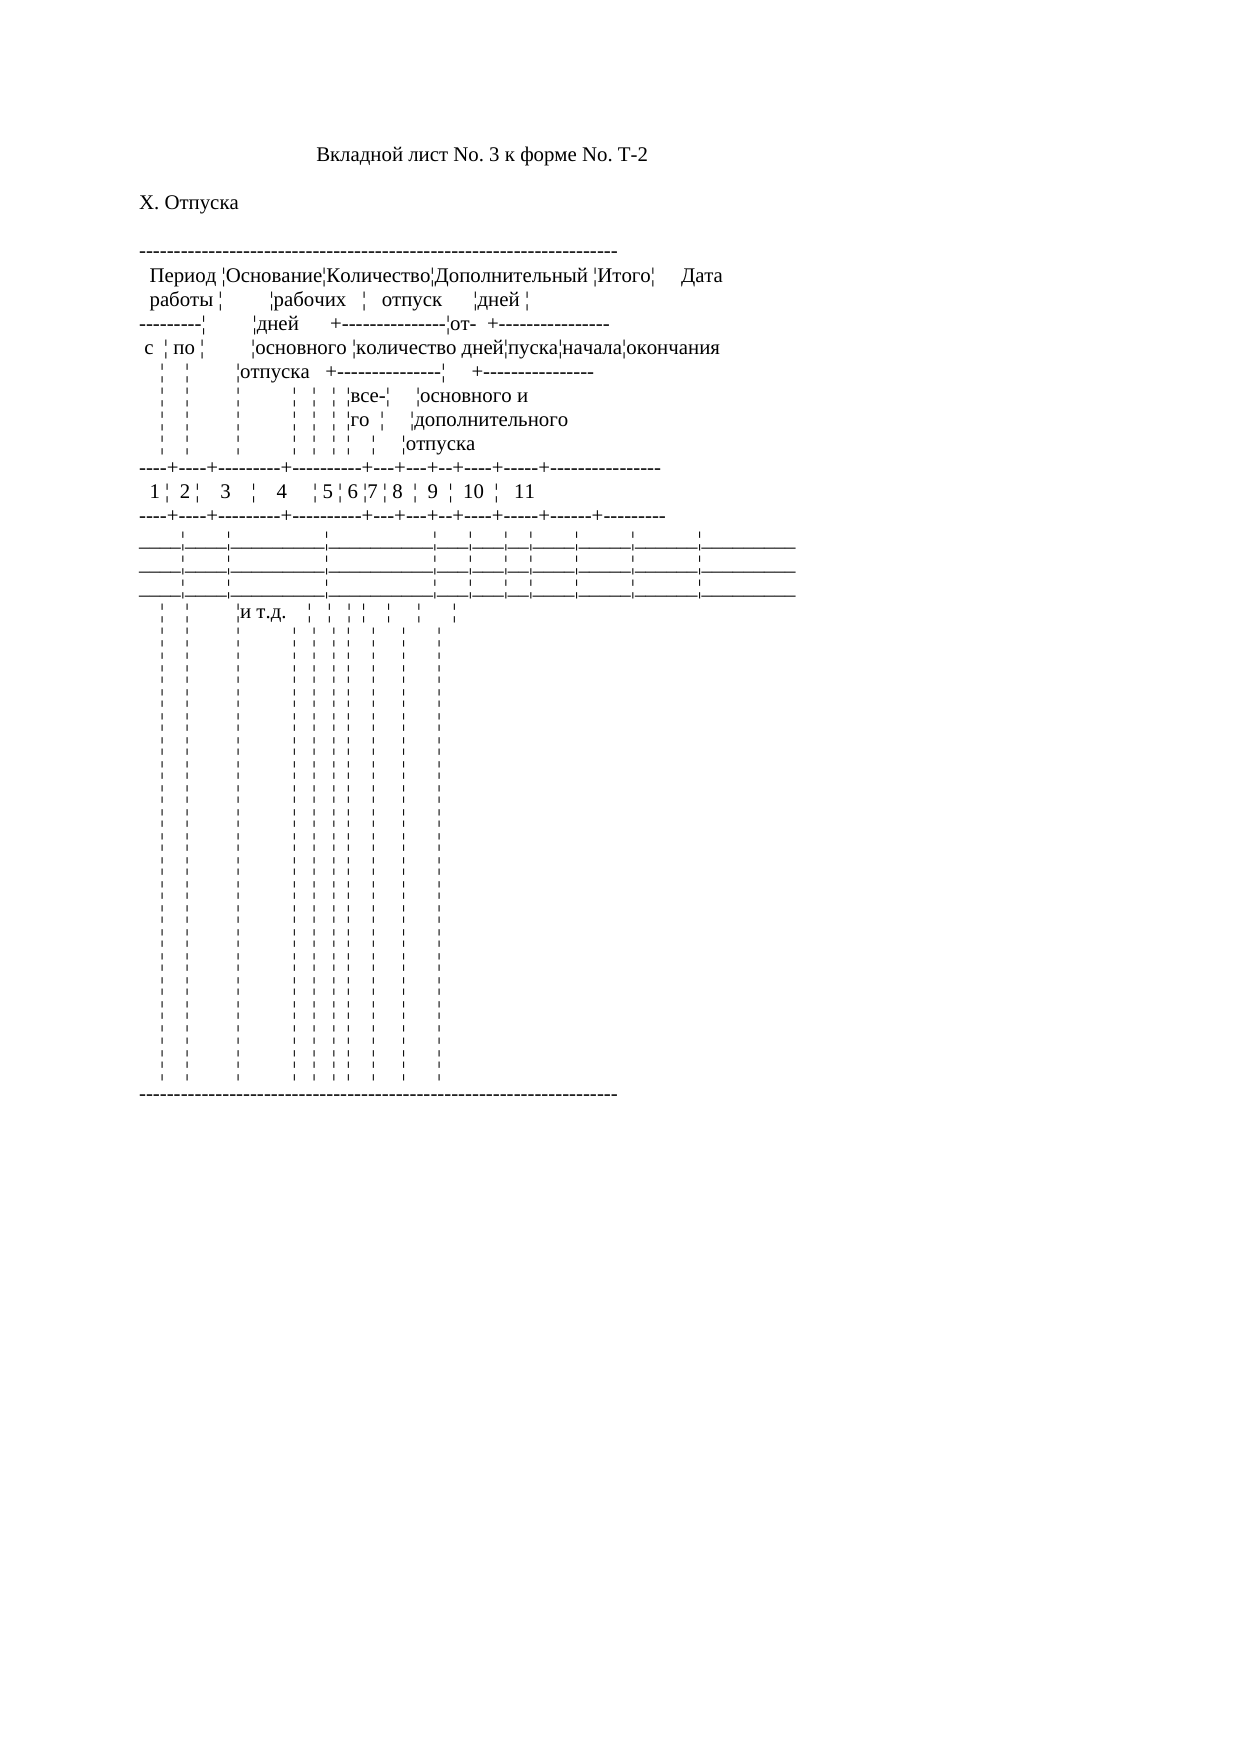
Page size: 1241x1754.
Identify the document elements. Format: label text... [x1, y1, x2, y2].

text ¦ ¦ ¦ ¦ ¦ ¦ ¦ ¦ ¦ ¦ [118, 840, 1122, 864]
text ¦ ¦ ¦ ¦ ¦ ¦ ¦ ¦ ¦ ¦ [118, 744, 1122, 768]
text работы ¦ ¦рабочих ¦ отпуск ¦дней ¦ [118, 287, 1122, 311]
text ¦ ¦ ¦ ¦ ¦ ¦ ¦го ¦ ¦дополнительного [118, 407, 1122, 431]
text ____¦____¦_________¦__________¦___¦___¦__¦____¦_____¦______¦_________ [118, 527, 1122, 551]
text ¦ ¦ ¦ ¦ ¦ ¦ ¦ ¦ ¦ ¦ [118, 696, 1122, 720]
text ¦ ¦ ¦ ¦ ¦ ¦ ¦ ¦ ¦ ¦ [118, 984, 1122, 1008]
text с ¦ по ¦ ¦основного ¦количество дней¦пуска¦начала¦окончания [118, 335, 1122, 359]
text ¦ ¦ ¦ ¦ ¦ ¦ ¦ ¦ ¦ ¦ [118, 720, 1122, 744]
text Вкладной лист Nо. 3 к форме Nо. Т-2 [118, 142, 1122, 166]
text ¦ ¦ ¦ ¦ ¦ ¦ ¦ ¦ ¦ ¦ [118, 864, 1122, 888]
text ¦ ¦ ¦ ¦ ¦ ¦ ¦ ¦ ¦отпуска [118, 431, 1122, 455]
text ¦ ¦ ¦ ¦ ¦ ¦ ¦ ¦ ¦ ¦ [118, 960, 1122, 984]
text Период ¦Основание¦Количество¦Дополнительный ¦Итого¦ Дата [118, 262, 1122, 287]
text ----+----+---------+----------+---+---+--+----+-----+------+--------- [118, 503, 1122, 527]
text ----+----+---------+----------+---+---+--+----+-----+---------------- [118, 455, 1122, 479]
text ¦ ¦ ¦ ¦ ¦ ¦ ¦ ¦ ¦ ¦ [118, 792, 1122, 816]
text X. Отпуска [118, 190, 1122, 214]
text ¦ ¦ ¦ ¦ ¦ ¦ ¦ ¦ ¦ ¦ [118, 647, 1122, 672]
text 1 ¦ 2 ¦ 3 ¦ 4 ¦ 5 ¦ 6 ¦7 ¦ 8 ¦ 9 ¦ 10 ¦ 11 [118, 479, 1122, 503]
text ¦ ¦ ¦ ¦ ¦ ¦ ¦ ¦ ¦ ¦ [118, 912, 1122, 936]
text ¦ ¦ ¦ ¦ ¦ ¦ ¦ ¦ ¦ ¦ [118, 672, 1122, 696]
text ¦ ¦ ¦ ¦ ¦ ¦ ¦ ¦ ¦ ¦ [118, 936, 1122, 960]
text ¦ ¦ ¦и т.д. ¦ ¦ ¦ ¦ ¦ ¦ ¦ [118, 599, 1122, 623]
text ---------¦ ¦дней +---------------¦от- +---------------- [118, 311, 1122, 335]
text ¦ ¦ ¦ ¦ ¦ ¦ ¦ ¦ ¦ ¦ [118, 1008, 1122, 1032]
text ¦ ¦ ¦ ¦ ¦ ¦ ¦ ¦ ¦ ¦ [118, 623, 1122, 647]
text ¦ ¦ ¦ ¦ ¦ ¦ ¦ ¦ ¦ ¦ [118, 1032, 1122, 1057]
text ____¦____¦_________¦__________¦___¦___¦__¦____¦_____¦______¦_________ [118, 551, 1122, 575]
text ¦ ¦ ¦ ¦ ¦ ¦ ¦ ¦ ¦ ¦ [118, 1057, 1122, 1081]
text ¦ ¦ ¦ ¦ ¦ ¦ ¦все-¦ ¦основного и [118, 383, 1122, 407]
text ¦ ¦ ¦ ¦ ¦ ¦ ¦ ¦ ¦ ¦ [118, 768, 1122, 792]
text --------------------------------------------------------------------- [118, 1081, 1122, 1105]
text ¦ ¦ ¦ ¦ ¦ ¦ ¦ ¦ ¦ ¦ [118, 816, 1122, 840]
text ¦ ¦ ¦отпуска +---------------¦ +---------------- [118, 359, 1122, 383]
text ____¦____¦_________¦__________¦___¦___¦__¦____¦_____¦______¦_________ [118, 575, 1122, 599]
text ¦ ¦ ¦ ¦ ¦ ¦ ¦ ¦ ¦ ¦ [118, 888, 1122, 912]
text --------------------------------------------------------------------- [118, 238, 1122, 262]
